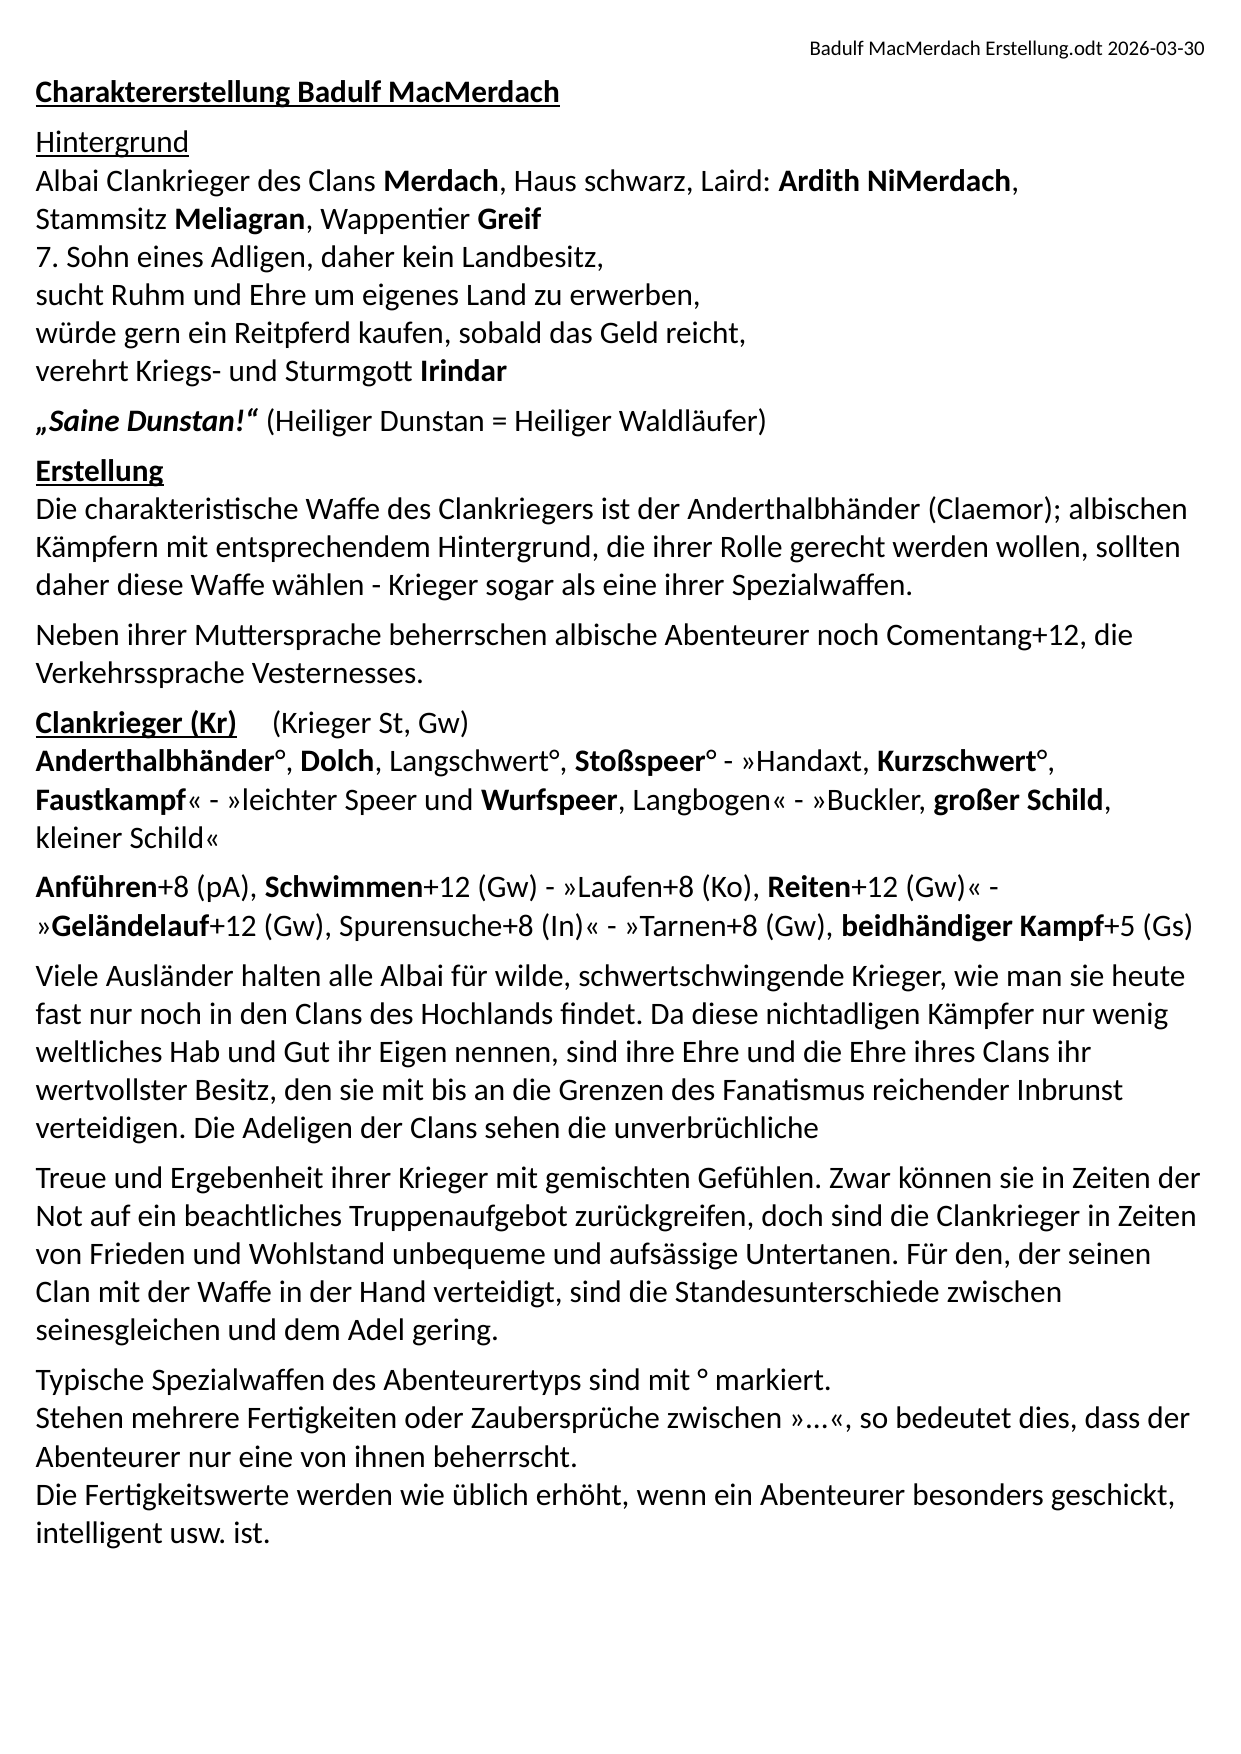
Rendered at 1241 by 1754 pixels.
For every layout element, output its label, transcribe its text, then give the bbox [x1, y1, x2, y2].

text Viele Ausländer halten alle Albai für wilde, schwertschwingende Krieger, wie man sie heute fast nur noch in den Clans des Hochlands findet. Da diese nichtadligen Kämpfer nur wenig weltliches Hab und Gut ihr Eigen nennen, sind ihre Ehre und die Ehre ihres Clans ihr wertvollster Besitz, den sie mit bis an die Grenzen des Fanatismus reichender Inbrunst verteidigen. Die Adeligen der Clans sehen die unverbrüchliche [35, 956, 1205, 1146]
text Treue und Ergebenheit ihrer Krieger mit gemischten Gefühlen. Zwar können sie in Zeiten der Not auf ein beachtliches Truppenaufgebot zurückgreifen, doch sind die Clankrieger in Zeiten von Frieden und Wohlstand unbequeme und aufsässige Untertanen. Für den, der seinen Clan mit der Waffe in der Hand verteidigt, sind die Standesunterschiede zwischen seinesgleichen und dem Adel gering. [35, 1158, 1205, 1349]
text Hintergrund Albai Clankrieger des Clans Merdach, Haus schwarz, Laird: Ardith NiMerdach, Stammsitz Meliagran, Wappentier Greif 7. Sohn eines Adligen, daher kein Landbesitz, sucht Ruhm und Ehre um eigenes Land zu erwerben, würde gern ein Reitpferd kaufen, sobald das Geld reicht, verehrt Kriegs- und Sturmgott Irindar [35, 122, 1205, 389]
text Charaktererstellung Badulf MacMerdach [35, 73, 1205, 111]
text Anführen+8 (pA), Schwimmen+12 (Gw) - »Laufen+8 (Ko), Reiten+12 (Gw)« - »Geländelauf+12 (Gw), Spurensuche+8 (In)« - »Tarnen+8 (Gw), beidhändiger Kampf+5 (Gs) [35, 868, 1205, 944]
text Neben ihrer Muttersprache beherrschen albische Abenteurer noch Comentang+12, die Verkehrssprache Vesternesses. [35, 615, 1205, 692]
text „Saine Dunstan!“ (Heiliger Dunstan = Heiliger Waldläufer) [35, 401, 1205, 439]
text Clankrieger (Kr) (Krieger St, Gw) Anderthalbhänder°, Dolch, Langschwert°, Stoßspeer° - »Handaxt, Kurzschwert°, Faustkampf« - »leichter Speer und Wurfspeer, Langbogen« - »Buckler, großer Schild, kleiner Schild« [35, 703, 1205, 856]
text Badulf MacMerdach Erstellung.odt 2026-03-30 [35, 35, 1205, 61]
text Erstellung Die charakteristische Waffe des Clankriegers ist der Anderthalbhänder (Claemor); albischen Kämpfern mit entsprechendem Hintergrund, die ihrer Rolle gerecht werden wollen, sollten daher diese Waffe wählen - Krieger sogar als eine ihrer Spezialwaffen. [35, 451, 1205, 603]
text Typische Spezialwaffen des Abenteurertyps sind mit ° markiert. Stehen mehrere Fertigkeiten oder Zaubersprüche zwischen »...«, so bedeutet dies, dass der Abenteurer nur eine von ihnen beherrscht. Die Fertigkeitswerte werden wie üblich erhöht, wenn ein Abenteurer besonders geschickt, intelligent usw. ist. [35, 1360, 1205, 1551]
